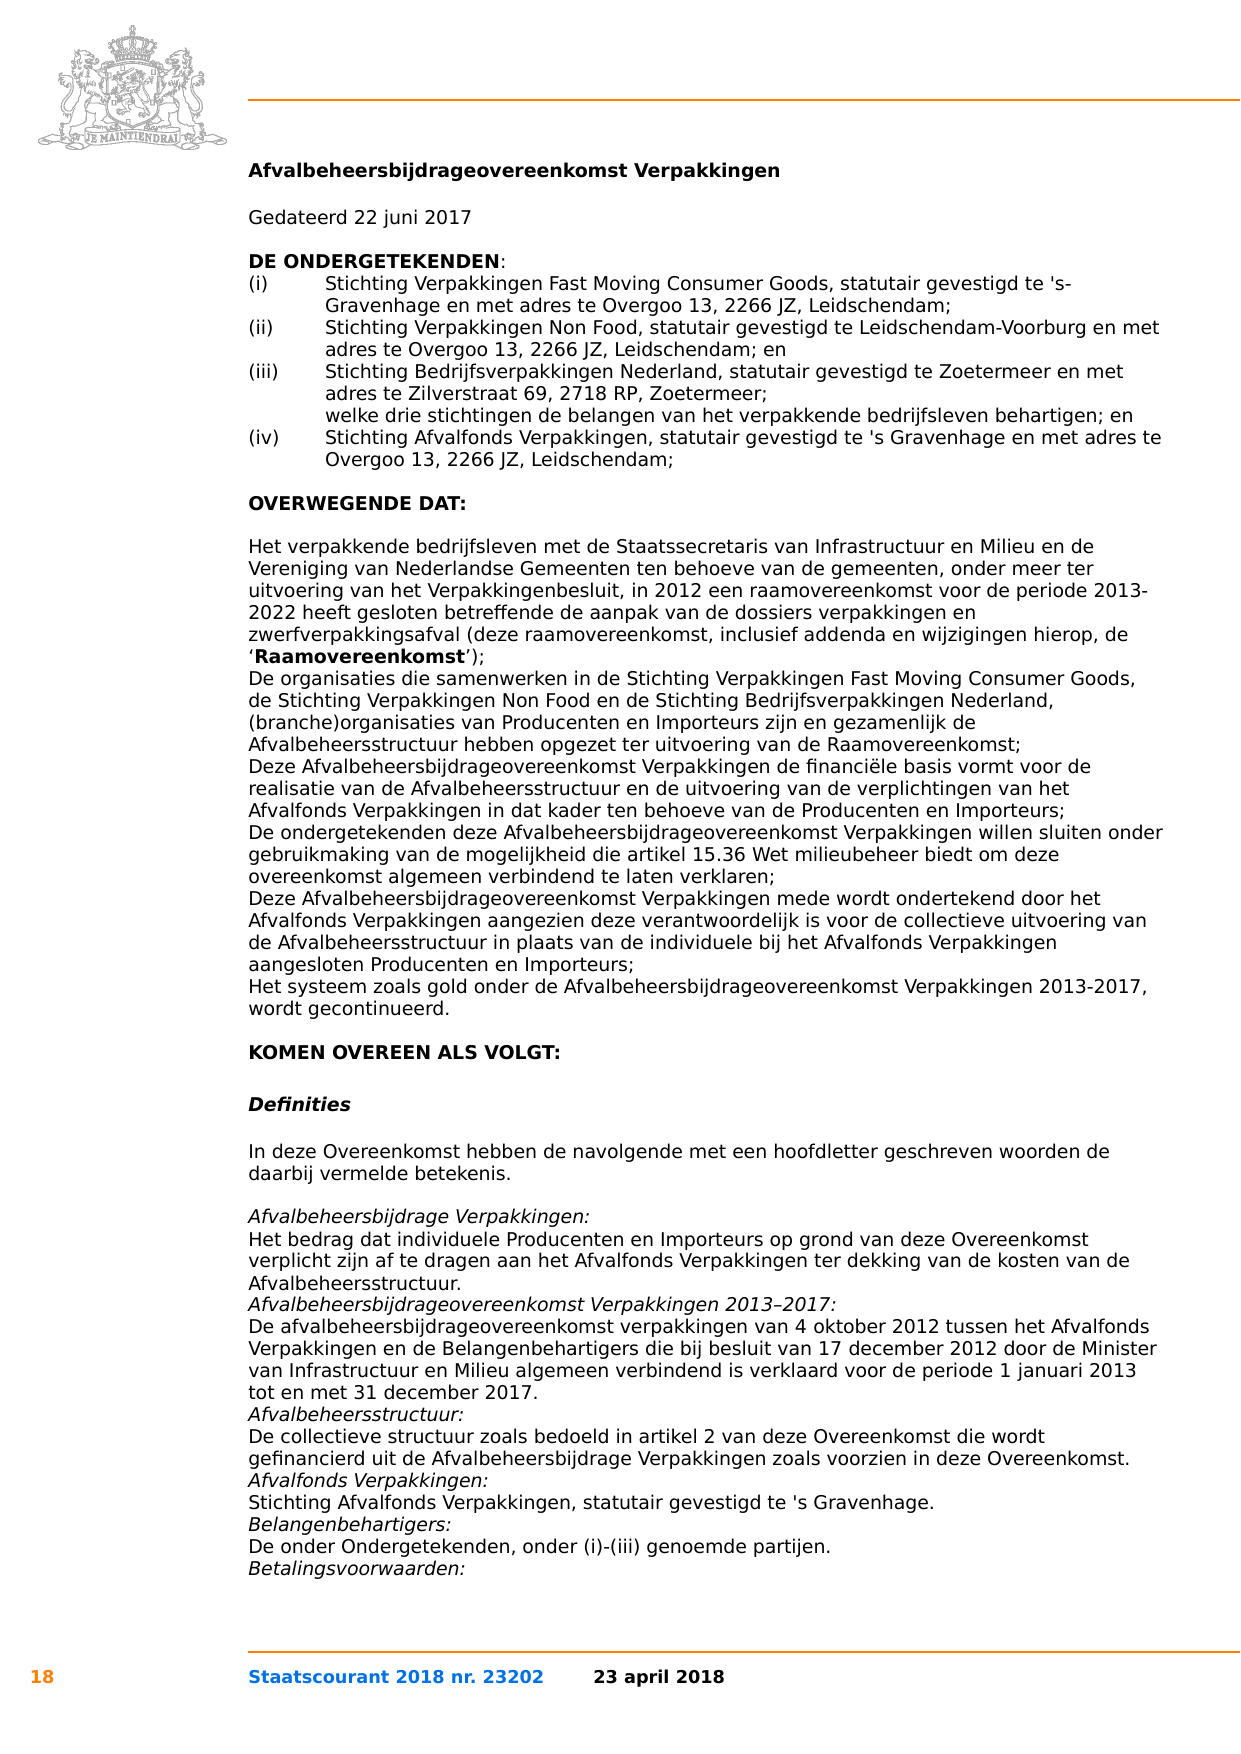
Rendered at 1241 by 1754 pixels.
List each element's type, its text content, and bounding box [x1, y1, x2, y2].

text Betalingsvoorwaarden: [248, 1558, 1163, 1580]
text (iii) Stichting Bedrijfsverpakkingen Nederland, statutair gevestigd te Zoetermeer en met adres te Zilverstraat 69, 2718 RP, Zoetermeer; [248, 361, 1163, 404]
text (i) Stichting Verpakkingen Fast Moving Consumer Goods, statutair gevestigd te 's-Gravenhage en met adres te Overgoo 13, 2266 JZ, Leidschendam; [248, 273, 1163, 317]
text In deze Overeenkomst hebben de navolgende met een hoofdletter geschreven woorden de daarbij vermelde betekenis. [248, 1141, 1163, 1184]
text Deze Afvalbeheersbijdrageovereenkomst Verpakkingen mede wordt ondertekend door het Afvalfonds Verpakkingen aangezien deze verantwoordelijk is voor de collectieve uitvoering van de Afvalbeheersstructuur in plaats van de individuele bij het Afvalfonds Verpakkingen aangesloten Producenten en Importeurs; [248, 888, 1163, 976]
text Het bedrag dat individuele Producenten en Importeurs op grond van deze Overeenkomst verplicht zijn af te dragen aan het Afvalfonds Verpakkingen ter dekking van de kosten van de Afvalbeheersstructuur. [248, 1228, 1163, 1294]
text De collectieve structuur zoals bedoeld in artikel 2 van deze Overeenkomst die wordt gefinancierd uit de Afvalbeheersbijdrage Verpakkingen zoals voorzien in deze Overeenkomst. [248, 1426, 1163, 1470]
text (iv) Stichting Afvalfonds Verpakkingen, statutair gevestigd te 's Gravenhage en met adres te Overgoo 13, 2266 JZ, Leidschendam; [248, 427, 1163, 471]
subtitle Definities [248, 1094, 1163, 1116]
text De organisaties die samenwerken in de Stichting Verpakkingen Fast Moving Consumer Goods, de Stichting Verpakkingen Non Food en de Stichting Bedrijfsverpakkingen Nederland, (branche)organisaties van Producenten en Importeurs zijn en gezamenlijk de Afvalbeheersstructuur hebben opgezet ter uitvoering van de Raamovereenkomst; [248, 668, 1163, 756]
text DE ONDERGETEKENDEN: [248, 251, 1163, 273]
text KOMEN OVEREEN ALS VOLGT: [248, 1042, 1163, 1064]
text Belangenbehartigers: [248, 1514, 1163, 1536]
subtitle Afvalbeheersbijdrageovereenkomst Verpakkingen [248, 160, 1163, 182]
text Gedateerd 22 juni 2017 [248, 207, 1163, 229]
text (ii) Stichting Verpakkingen Non Food, statutair gevestigd te Leidschendam-Voorburg en met adres te Overgoo 13, 2266 JZ, Leidschendam; en [248, 317, 1163, 361]
text Het systeem zoals gold onder de Afvalbeheersbijdrageovereenkomst Verpakkingen 2013-2017, wordt gecontinueerd. [248, 976, 1163, 1020]
picture [38, 25, 227, 150]
text Afvalbeheersbijdrage Verpakkingen: [248, 1206, 1163, 1228]
text Afvalfonds Verpakkingen: [248, 1470, 1163, 1492]
text Afvalbeheersstructuur: [248, 1404, 1163, 1426]
text De onder Ondergetekenden, onder (i)-(iii) genoemde partijen. [248, 1536, 1163, 1558]
text De ondergetekenden deze Afvalbeheersbijdrageovereenkomst Verpakkingen willen sluiten onder gebruikmaking van de mogelijkheid die artikel 15.36 Wet milieubeheer biedt om deze overeenkomst algemeen verbindend te laten verklaren; [248, 822, 1163, 888]
text OVERWEGENDE DAT: [248, 492, 1163, 514]
text Stichting Afvalfonds Verpakkingen, statutair gevestigd te 's Gravenhage. [248, 1492, 1163, 1514]
text De afvalbeheersbijdrageovereenkomst verpakkingen van 4 oktober 2012 tussen het Afvalfonds Verpakkingen en de Belangenbehartigers die bij besluit van 17 december 2012 door de Minister van Infrastructuur en Milieu algemeen verbindend is verklaard voor de periode 1 januari 2013 tot en met 31 december 2017. [248, 1316, 1163, 1404]
text Deze Afvalbeheersbijdrageovereenkomst Verpakkingen de financiële basis vormt voor de realisatie van de Afvalbeheersstructuur en de uitvoering van de verplichtingen van het Afvalfonds Verpakkingen in dat kader ten behoeve van de Producenten en Importeurs; [248, 756, 1163, 822]
text Het verpakkende bedrijfsleven met de Staatssecretaris van Infrastructuur en Milieu en de Vereniging van Nederlandse Gemeenten ten behoeve van de gemeenten, onder meer ter uitvoering van het Verpakkingenbesluit, in 2012 een raamovereenkomst voor de periode 2013-2022 heeft gesloten betreffende de aanpak van de dossiers verpakkingen en zwerfverpakkingsafval (deze raamovereenkomst, inclusief addenda en wijzigingen hierop, de ‘Raamovereenkomst’); [248, 536, 1163, 668]
text welke drie stichtingen de belangen van het verpakkende bedrijfsleven behartigen; en [325, 404, 1163, 427]
text Afvalbeheersbijdrageovereenkomst Verpakkingen 2013–2017: [248, 1294, 1163, 1316]
